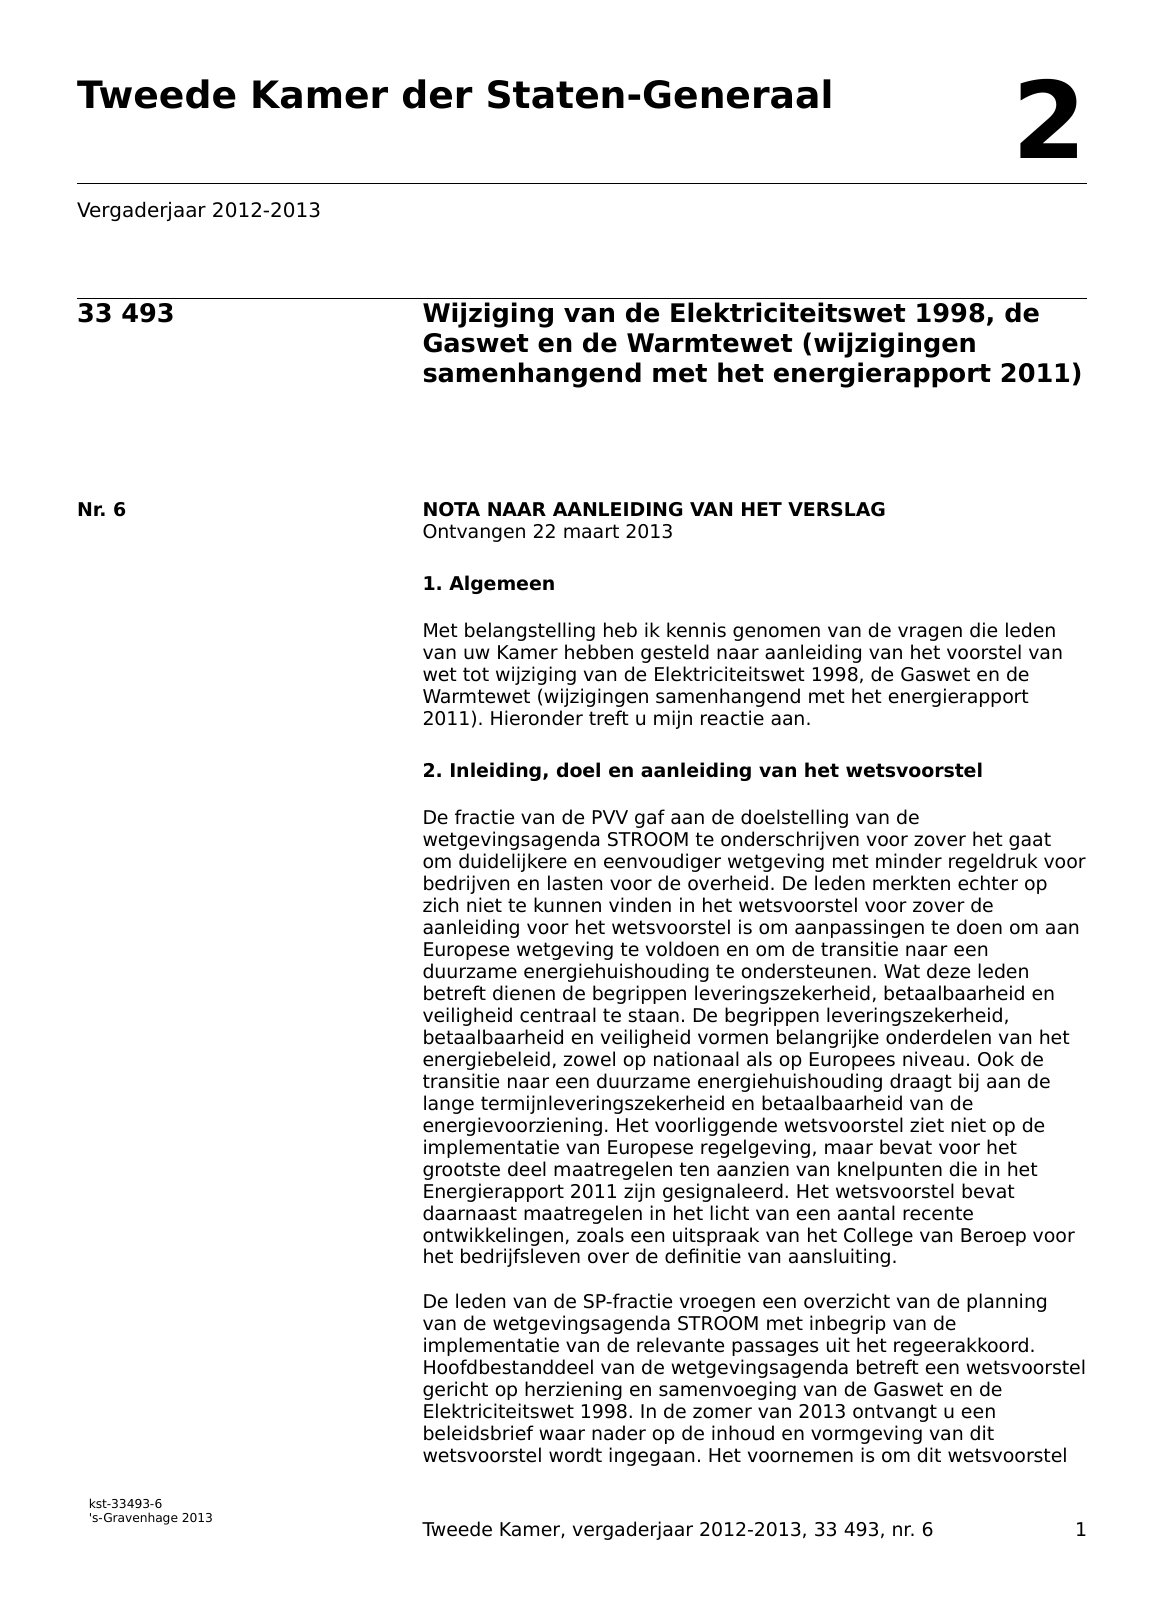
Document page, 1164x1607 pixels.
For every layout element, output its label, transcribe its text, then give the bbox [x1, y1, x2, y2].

table_header 2 [886, 59, 1087, 183]
text Met belangstelling heb ik kennis genomen van de vragen die leden van uw Kamer hebben gesteld naar aanleiding van het voorstel van wet tot wijziging van de Elektriciteitswet 1998, de Gaswet en de Warmtewet (wijzigingen samenhangend met het energierapport 2011). Hieronder treft u mijn reactie aan. [422, 620, 1087, 730]
subtitle 2. Inleiding, doel en aanleiding van het wetsvoorstel [422, 760, 1087, 782]
subtitle Nr. 6 NOTA NAAR AANLEIDING VAN HET VERSLAG [77, 499, 1087, 521]
text De leden van de SP-fractie vroegen een overzicht van de planning van de wetgevingsagenda STROOM met inbegrip van de implementatie van de relevante passages uit het regeerakkoord. Hoofdbestanddeel van de wetgevingsagenda betreft een wetsvoorstel gericht op herziening en samenvoeging van de Gaswet en de Elektriciteitswet 1998. In de zomer van 2013 ontvangt u een beleidsbrief waar nader op de inhoud en vormgeving van dit wetsvoorstel wordt ingegaan. Het voornemen is om dit wetsvoorstel [422, 1291, 1087, 1466]
text kst-33493-6 [88, 1497, 323, 1511]
table_header Tweede Kamer der Staten-Generaal [77, 59, 886, 183]
subtitle 1. Algemeen [422, 573, 1087, 595]
table_cell Vergaderjaar 2012-2013 [77, 184, 1087, 298]
subtitle 33 493 Wijziging van de Elektriciteitswet 1998, de Gaswet en de Warmtewet (wijzigingen samenhangend met het energierapport 2011) [77, 299, 1087, 388]
text 's-Gravenhage 2013 [88, 1511, 323, 1525]
text De fractie van de PVV gaf aan de doelstelling van de wetgevingsagenda STROOM te onderschrijven voor zover het gaat om duidelijkere en eenvoudiger wetgeving met minder regeldruk voor bedrijven en lasten voor de overheid. De leden merkten echter op zich niet te kunnen vinden in het wetsvoorstel voor zover de aanleiding voor het wetsvoorstel is om aanpassingen te doen om aan Europese wetgeving te voldoen en om de transitie naar een duurzame energiehuishouding te ondersteunen. Wat deze leden betreft dienen de begrippen leveringszekerheid, betaalbaarheid en veiligheid centraal te staan. De begrippen leveringszekerheid, betaalbaarheid en veiligheid vormen belangrijke onderdelen van het energiebeleid, zowel op nationaal als op Europees niveau. Ook de transitie naar een duurzame energiehuishouding draagt bij aan de lange termijnleveringszekerheid en betaalbaarheid van de energievoorziening. Het voorliggende wetsvoorstel ziet niet op de implementatie van Europese regelgeving, maar bevat voor het grootste deel maatregelen ten aanzien van knelpunten die in het Energierapport 2011 zijn gesignaleerd. Het wetsvoorstel bevat daarnaast maatregelen in het licht van een aantal recente ontwikkelingen, zoals een uitspraak van het College van Beroep voor het bedrijfsleven over de definitie van aansluiting. [422, 807, 1087, 1268]
text Ontvangen 22 maart 2013 [422, 521, 1087, 543]
